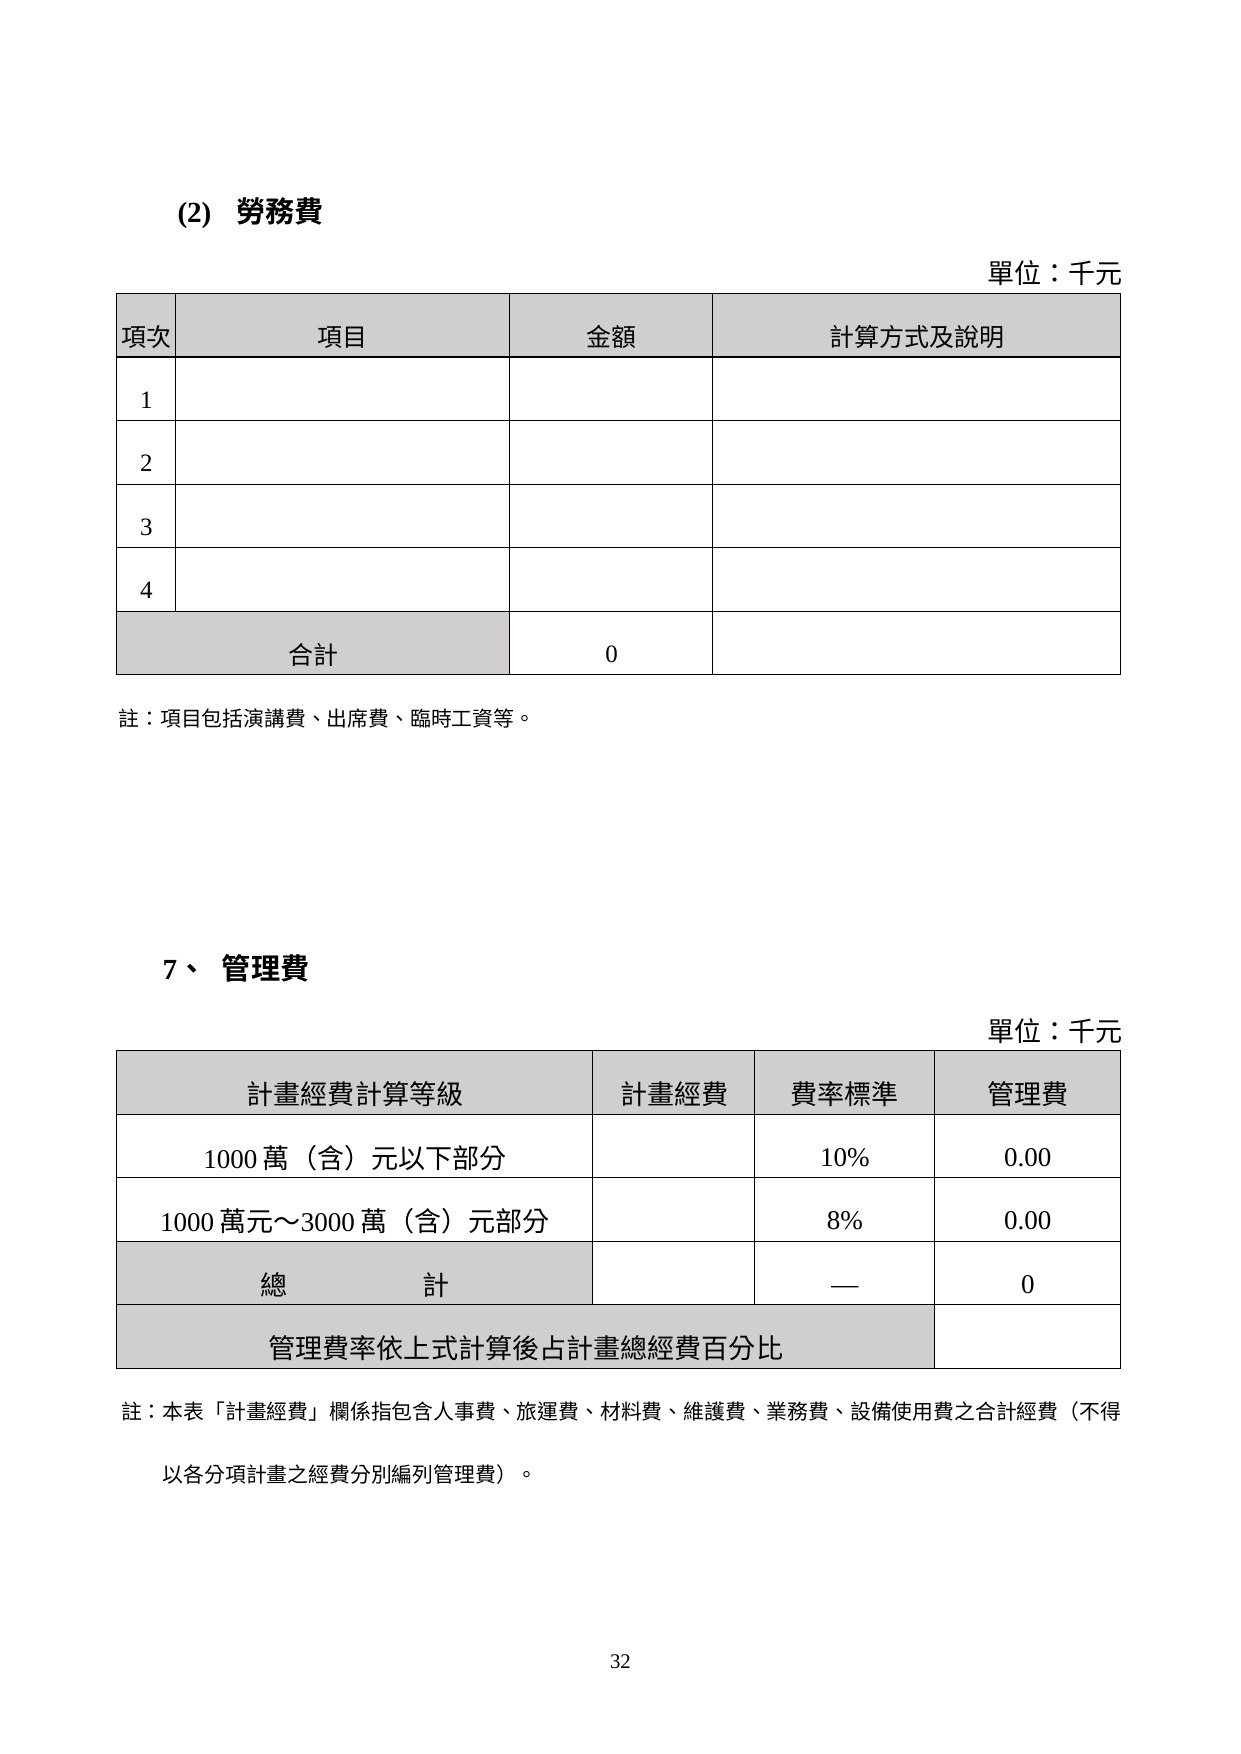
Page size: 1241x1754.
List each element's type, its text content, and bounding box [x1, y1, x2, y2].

table_cell [713, 548, 1120, 611]
text 單位：千元 [118, 988, 1122, 1050]
table_cell — [755, 1242, 934, 1304]
table_header 項次 [117, 294, 175, 356]
table_header 費率標準 [755, 1051, 934, 1114]
table_cell 合計 [117, 612, 509, 674]
table_cell [713, 358, 1120, 420]
table_cell 8% [755, 1178, 934, 1241]
table_cell [510, 485, 712, 547]
table_cell 0 [935, 1242, 1120, 1304]
table_cell 0 [510, 612, 712, 674]
table_header 金額 [510, 294, 712, 356]
table_cell 0.00 [935, 1178, 1120, 1241]
table_cell [510, 358, 712, 420]
table_cell [593, 1115, 754, 1177]
table_cell [593, 1242, 754, 1304]
text 註：項目包括演講費、出席費、臨時工資等。 [118, 675, 1122, 738]
table_cell [713, 485, 1120, 547]
list 勞務費 [177, 168, 1122, 230]
table_cell 3 [117, 485, 175, 547]
table_cell [176, 548, 509, 611]
table_cell 管理費率依上式計算後占計畫總經費百分比 [117, 1305, 934, 1368]
table_header 計畫經費計算等級 [117, 1051, 592, 1114]
table_cell [176, 485, 509, 547]
text 單位：千元 [118, 230, 1122, 293]
table_cell [935, 1305, 1120, 1368]
table_cell [176, 358, 509, 420]
table_cell [713, 421, 1120, 483]
table_cell 4 [117, 548, 175, 611]
text 註：本表「計畫經費」欄係指包含人事費、旅運費、材料費、維護費、業務費、設備使用費之合計經費（不得以各分項計畫之經費分別編列管理費）。 [121, 1369, 1122, 1494]
table_header 管理費 [935, 1051, 1120, 1114]
table_cell [510, 548, 712, 611]
table_cell 10% [755, 1115, 934, 1177]
table_cell 0.00 [935, 1115, 1120, 1177]
list 管理費 [155, 925, 1122, 988]
table_cell [713, 612, 1120, 674]
table_cell 1000萬元～3000萬（含）元部分 [117, 1178, 592, 1241]
table_header 項目 [176, 294, 509, 356]
table_cell [593, 1178, 754, 1241]
table_cell [510, 421, 712, 483]
table_cell 總 計 [117, 1242, 592, 1304]
table_header 計畫經費 [593, 1051, 754, 1114]
table_cell 1 [117, 358, 175, 420]
table_cell 2 [117, 421, 175, 483]
table_cell [176, 421, 509, 483]
table_cell 1000萬（含）元以下部分 [117, 1115, 592, 1177]
table_header 計算方式及說明 [713, 294, 1120, 356]
